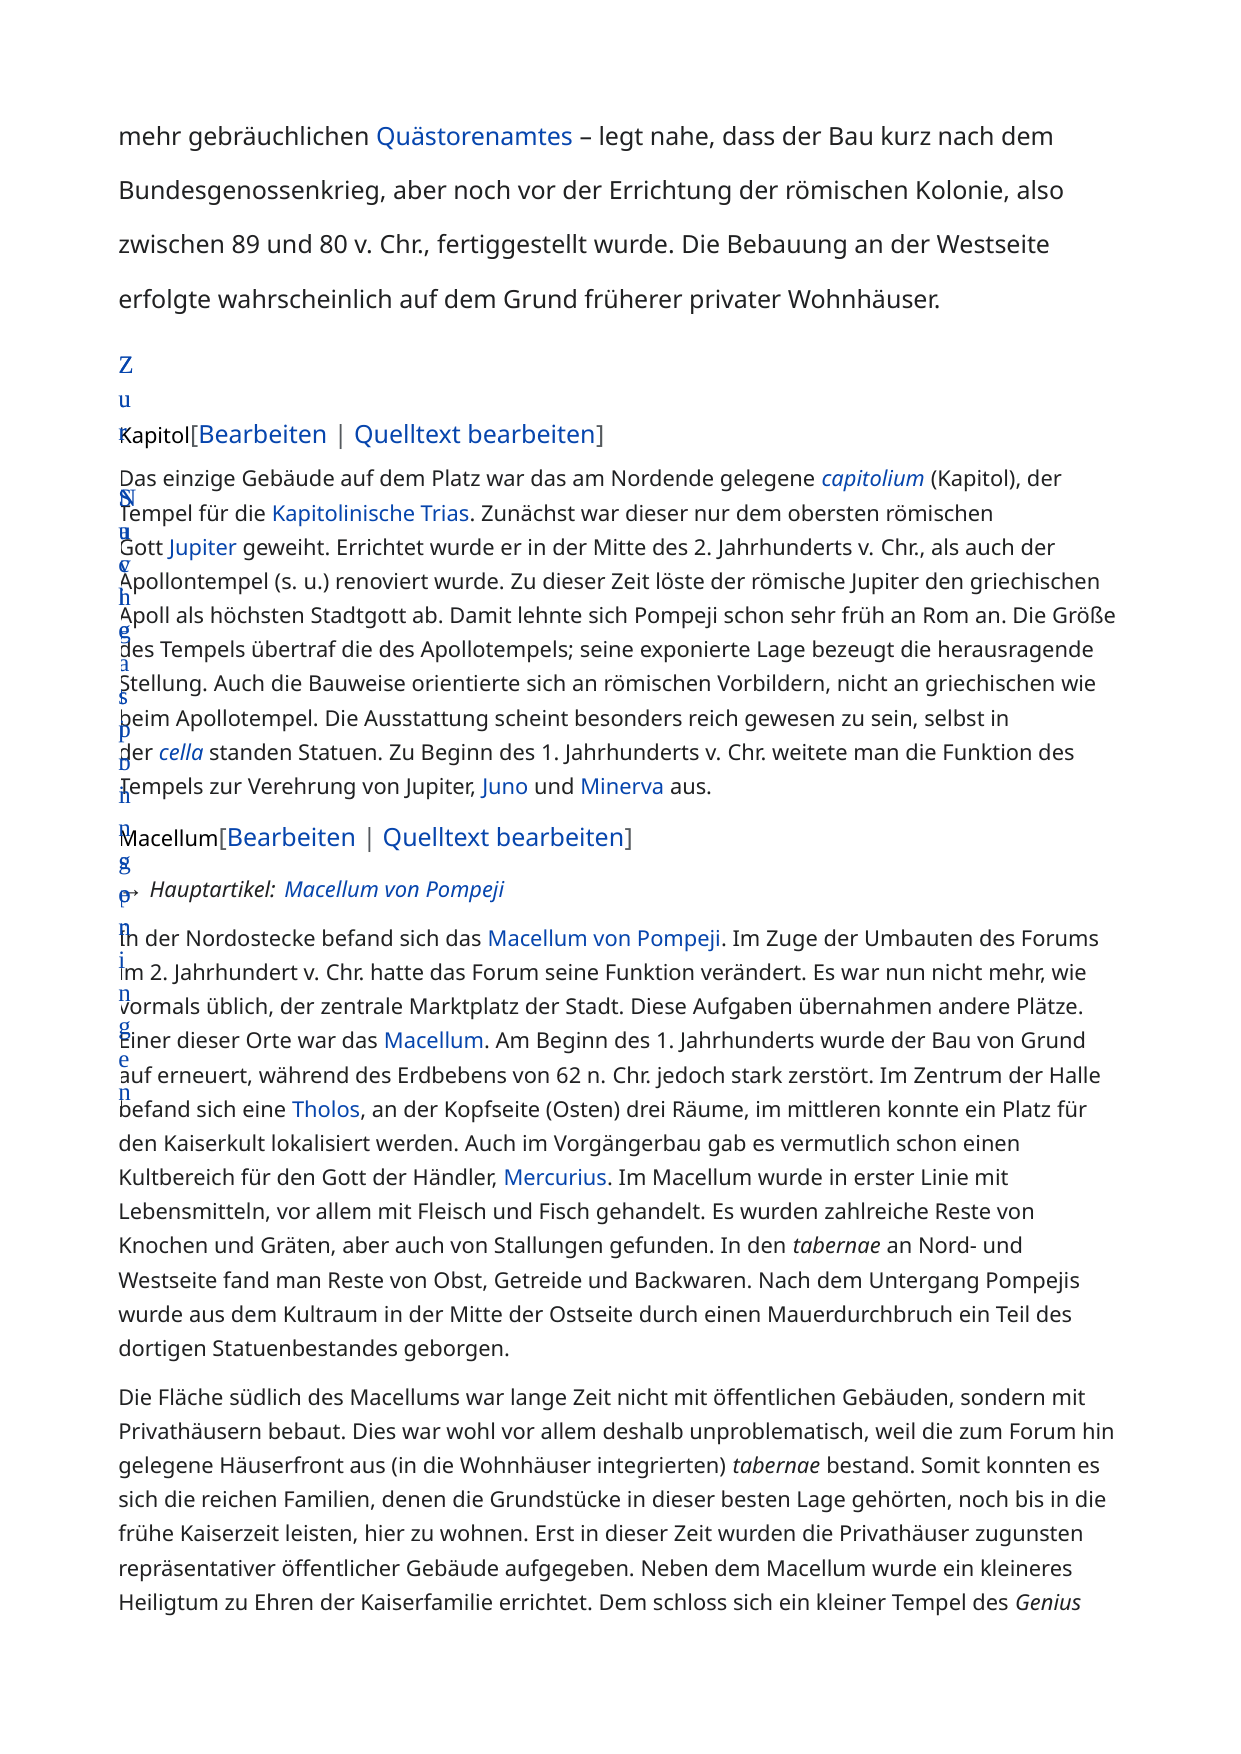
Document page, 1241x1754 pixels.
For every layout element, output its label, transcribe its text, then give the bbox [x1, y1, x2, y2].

text → Hauptartikel: Macellum von Pompeji [121, 874, 1122, 904]
text Das einzige Gebäude auf dem Platz war das am Nordende gelegene capitolium (Kapitol), der Tempel für die Kapitolinische Trias. Zunächst war dieser nur dem obersten römischen Gott Jupiter geweiht. Errichtet wurde er in der Mitte des 2. Jahrhunderts v. Chr., als auch der Apollontempel (s. u.) renoviert wurde. Zu dieser Zeit löste der römische Jupiter den griechischen Apoll als höchsten Stadtgott ab. Damit lehnte sich Pompeji schon sehr früh an Rom an. Die Größe des Tempels übertraf die des Apollotempels; seine exponierte Lage bezeugt die herausragende Stellung. Auch die Bauweise orientierte sich an römischen Vorbildern, nicht an griechischen wie beim Apollotempel. Die Ausstattung scheint besonders reich gewesen zu sein, selbst in der cella standen Statuen. Zu Beginn des 1. Jahrhunderts v. Chr. weitete man die Funktion des Tempels zur Verehrung von Jupiter, Juno und Minerva aus. [121, 463, 1122, 801]
text In der Nordostecke befand sich das Macellum von Pompeji. Im Zuge der Umbauten des Forums im 2. Jahrhundert v. Chr. hatte das Forum seine Funktion verändert. Es war nun nicht mehr, wie vormals üblich, der zentrale Marktplatz der Stadt. Diese Aufgaben übernahmen andere Plätze. Einer dieser Orte war das Macellum. Am Beginn des 1. Jahrhunderts wurde der Bau von Grund auf erneuert, während des Erdbebens von 62 n. Chr. jedoch stark zerstört. Im Zentrum der Halle befand sich eine Tholos, an der Kopfseite (Osten) drei Räume, im mittleren konnte ein Platz für den Kaiserkult lokalisiert werden. Auch im Vorgängerbau gab es vermutlich schon einen Kultbereich für den Gott der Händler, Mercurius. Im Macellum wurde in erster Linie mit Lebensmitteln, vor allem mit Fleisch und Fisch gehandelt. Es wurden zahlreiche Reste von Knochen und Gräten, aber auch von Stallungen gefunden. In den tabernae an Nord- und Westseite fand man Reste von Obst, Getreide und Backwaren. Nach dem Untergang Pompejis wurde aus dem Kultraum in der Mitte der Ostseite durch einen Mauerdurchbruch ein Teil des dortigen Statuenbestandes geborgen. [118, 923, 1122, 1363]
text mehr gebräuchlichen Quästorenamtes – legt nahe, dass der Bau kurz nach dem Bundesgenossenkrieg, aber noch vor der Errichtung der römischen Kolonie, also zwischen 89 und 80 v. Chr., fertiggestellt wurde. Die Bebauung an der Westseite erfolgte wahrscheinlich auf dem Grund früherer privater Wohnhäuser. [118, 118, 1122, 316]
subtitle Kapitol[Bearbeiten | Quelltext bearbeiten] [121, 417, 1122, 451]
subtitle Macellum[Bearbeiten | Quelltext bearbeiten] [121, 820, 1122, 854]
text Die Fläche südlich des Macellums war lange Zeit nicht mit öffentlichen Gebäuden, sondern mit Privathäusern bebaut. Dies war wohl vor allem deshalb unproblematisch, weil die zum Forum hin gelegene Häuserfront aus (in die Wohnhäuser integrierten) tabernae bestand. Somit konnten es sich die reichen Familien, denen die Grundstücke in dieser besten Lage gehörten, noch bis in die frühe Kaiserzeit leisten, hier zu wohnen. Erst in dieser Zeit wurden die Privathäuser zugunsten repräsentativer öffentlicher Gebäude aufgegeben. Neben dem Macellum wurde ein kleineres Heiligtum zu Ehren der Kaiserfamilie errichtet. Dem schloss sich ein kleiner Tempel des Genius [118, 1382, 1122, 1616]
